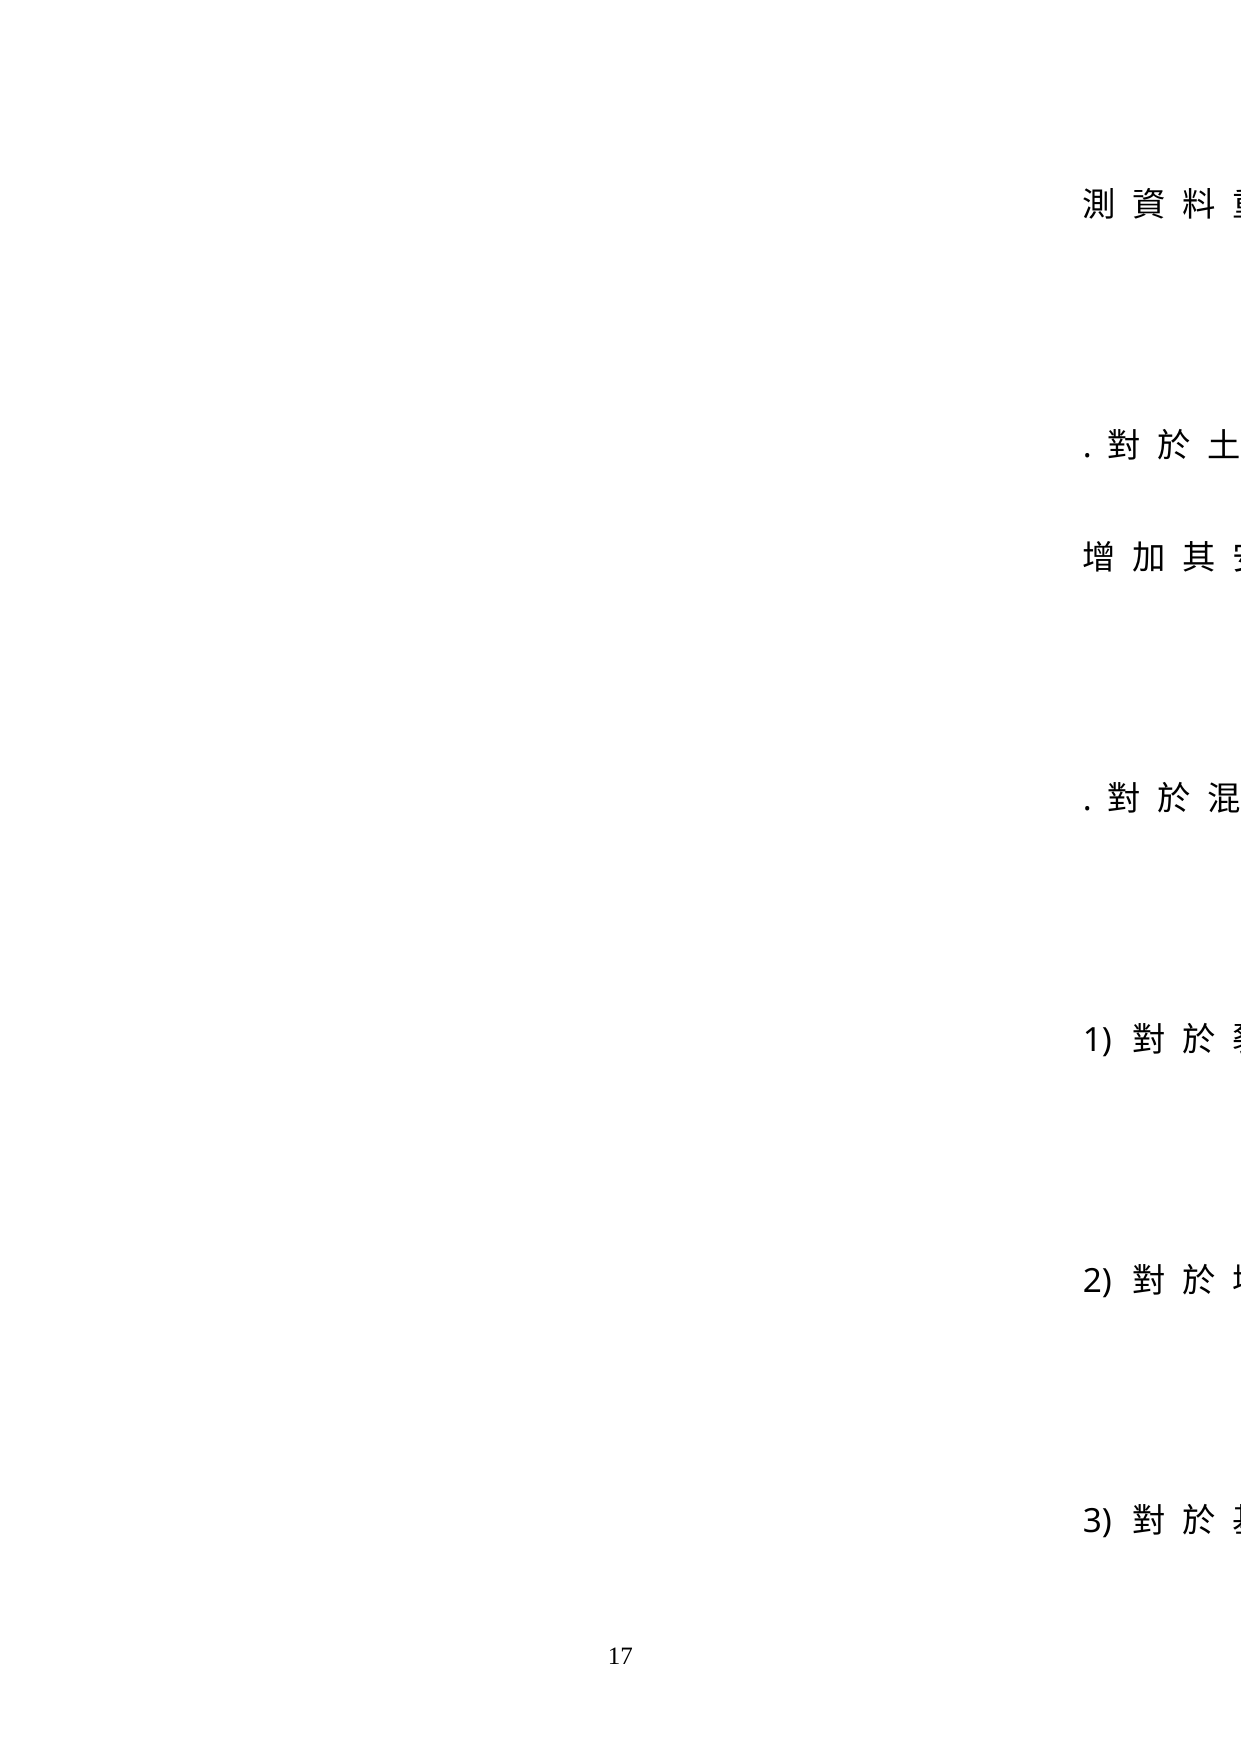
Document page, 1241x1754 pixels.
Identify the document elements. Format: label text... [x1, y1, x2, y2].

text (3)對於基礎與壩體接觸面之抗剪強度之補強，則可利用廊道或壩體上鑽孔並設置地錨方式，以增加其安全性。 [1080, 1368, 1240, 1556]
text 1.由311地震觀測質料與水庫、壩體之損害程度調查結果，顯示現有之地震加速度衰減公式有高估的情形，推測其原因為這些衰減公式，在回歸分析時較缺乏近距離強地動觀測資料，藉由此次311地震及台灣921地震觀測資料重新進行強地動衰減公式回歸，以供水庫設計及安全評估參考。 [1080, 164, 1240, 239]
text 3.對於混凝土壩因地震產生裂縫之補強、維修工法，以損害情形分別進行，主要手段如下: [1080, 646, 1240, 833]
text 2.對於土石回填壩因地震產生裂縫或變形之補強、維修工法，一般以置換重新回填及上下游培厚方式處理，以增加其安全性。 [1080, 293, 1240, 593]
text (1)對於裂縫造成壩體滲漏問題一般以鋼材鋪面改善。 [1080, 887, 1240, 1074]
text (2)對於壩體因抗張能力不足產生之張力裂縫，則以樹脂材料填補，以維持其完整性。 [1080, 1128, 1240, 1315]
